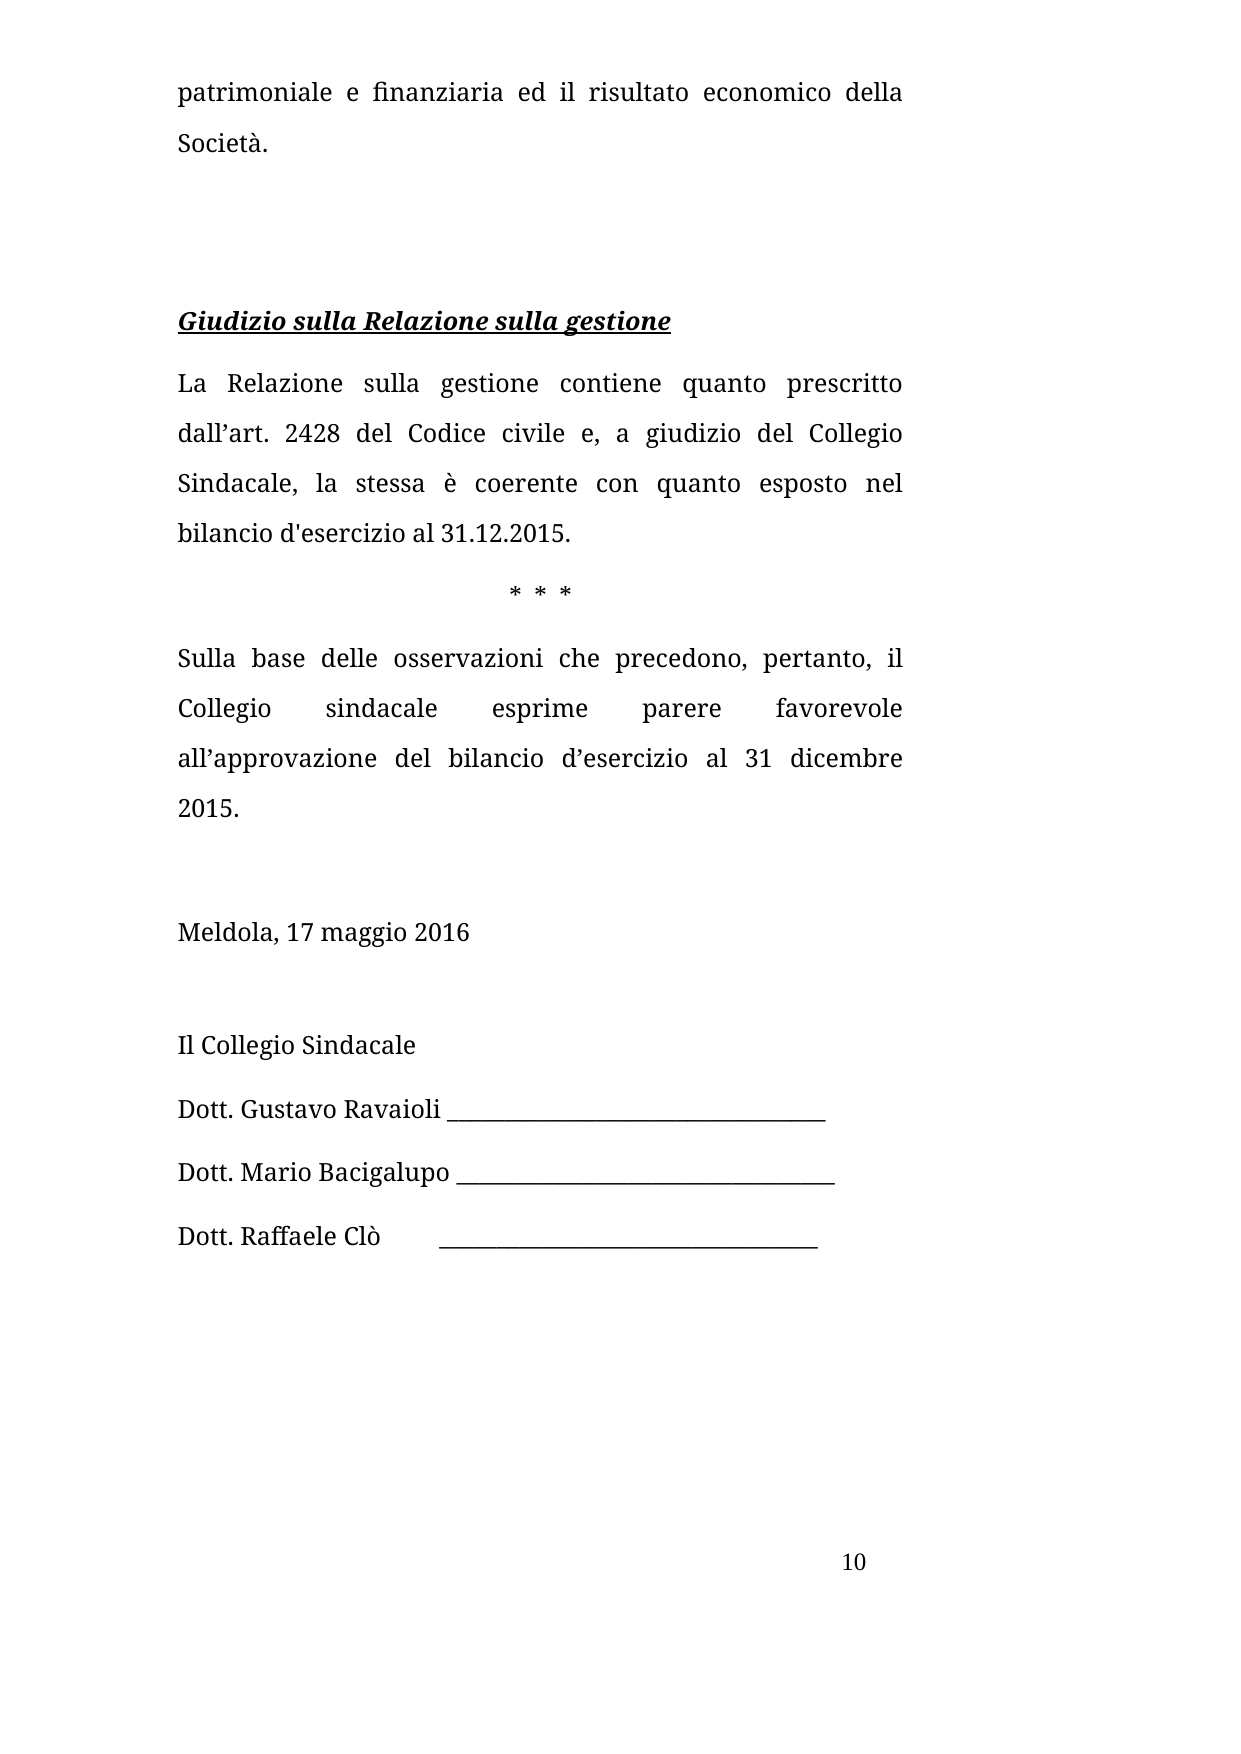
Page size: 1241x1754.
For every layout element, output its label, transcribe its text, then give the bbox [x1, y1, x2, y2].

text Meldola, 17 maggio 2016 [177, 902, 903, 952]
text Sulla base delle osservazioni che precedono, pertanto, il Collegio sindacale esprime parere favorevole all’approvazione del bilancio d’esercizio al 31 dicembre 2015. [177, 627, 903, 827]
text Il Collegio Sindacale [177, 1028, 903, 1062]
text La Relazione sulla gestione contiene quanto prescritto dall’art. 2428 del Codice civile e, a giudizio del Collegio Sindacale, la stessa è coerente con quanto esposto nel bilancio d'esercizio al 31.12.2015. [177, 353, 903, 552]
text Dott. Raffaele Clò _________________________________ [177, 1218, 903, 1252]
text Giudizio sulla Relazione sulla gestione [177, 291, 903, 340]
text Dott. Mario Bacigalupo _________________________________ [177, 1155, 903, 1189]
text patrimoniale e finanziaria ed il risultato economico della Società. [177, 75, 903, 160]
text *** [177, 565, 903, 615]
text Dott. Gustavo Ravaioli _________________________________ [177, 1091, 903, 1125]
